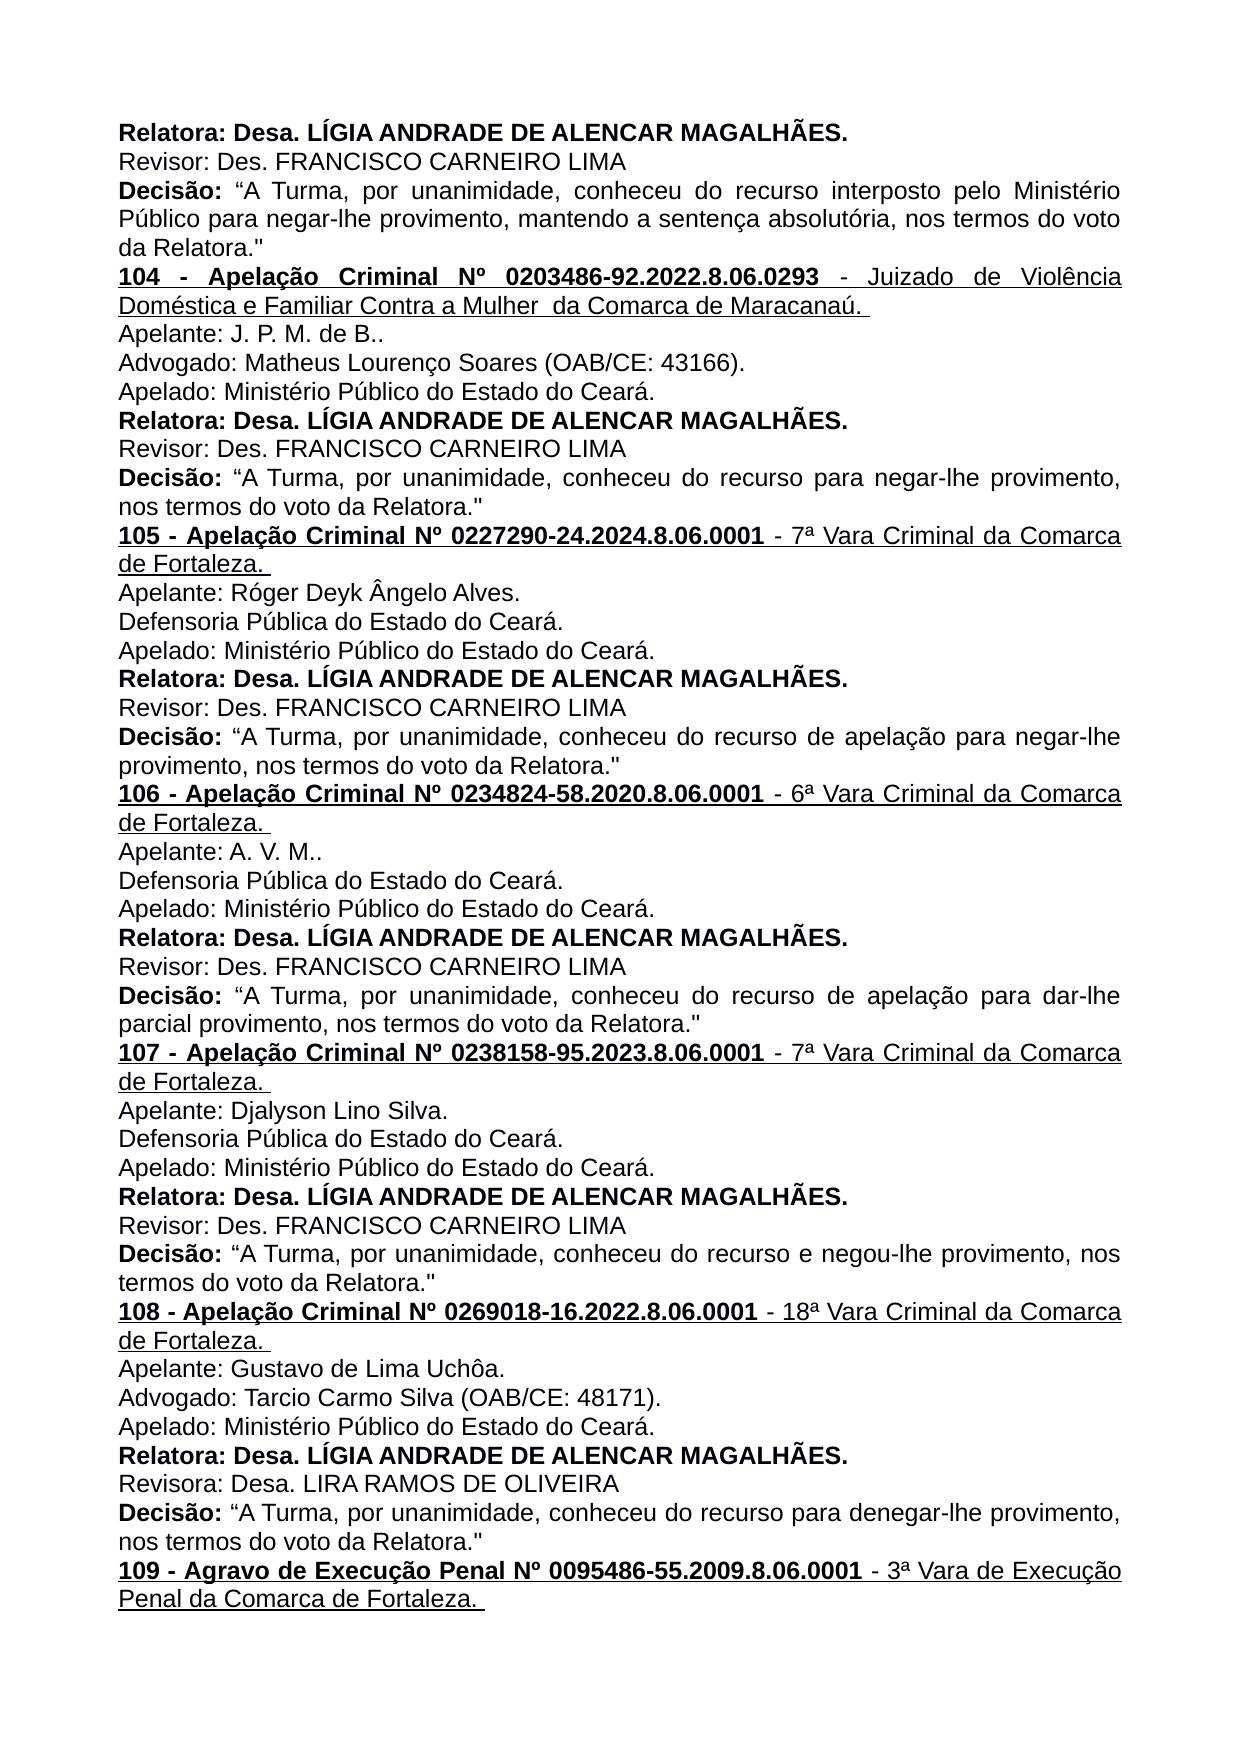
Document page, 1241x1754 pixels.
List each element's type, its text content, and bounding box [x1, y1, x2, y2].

text 107 - Apelação Criminal Nº 0238158-95.2023.8.06.0001 - 7ª Vara Criminal da Comarca [118, 1038, 1122, 1063]
text Revisor: Des. FRANCISCO CARNEIRO LIMA [118, 952, 1122, 981]
text 106 - Apelação Criminal Nº 0234824-58.2020.8.06.0001 - 6ª Vara Criminal da Comarca [118, 779, 1122, 804]
text de Fortaleza. [118, 1064, 1122, 1096]
text Decisão: “A Turma, por unanimidade, conheceu do recurso para denegar-lhe provimento, nos termos do voto da Relatora." [118, 1498, 1122, 1556]
text Doméstica e Familiar Contra a Mulher da Comarca de Maracanaú. [118, 288, 1122, 319]
text Relatora: Desa. LÍGIA ANDRADE DE ALENCAR MAGALHÃES. [118, 1441, 1122, 1469]
text Apelado: Ministério Público do Estado do Ceará. [118, 894, 1122, 923]
text Decisão: “A Turma, por unanimidade, conheceu do recurso de apelação para dar-lhe parcial provimento, nos termos do voto da Relatora." [118, 981, 1122, 1038]
text Apelado: Ministério Público do Estado do Ceará. [118, 1412, 1122, 1441]
text Revisor: Des. FRANCISCO CARNEIRO LIMA [118, 147, 1122, 176]
text de Fortaleza. [118, 1323, 1122, 1354]
text Apelante: J. P. M. de B.. [118, 319, 1122, 348]
text Defensoria Pública do Estado do Ceará. [118, 866, 1122, 894]
text Apelado: Ministério Público do Estado do Ceará. [118, 636, 1122, 664]
text Advogado: Tarcio Carmo Silva (OAB/CE: 48171). [118, 1383, 1122, 1412]
text Revisor: Des. FRANCISCO CARNEIRO LIMA [118, 434, 1122, 463]
text 108 - Apelação Criminal Nº 0269018-16.2022.8.06.0001 - 18ª Vara Criminal da Comarca [118, 1297, 1122, 1322]
text Decisão: “A Turma, por unanimidade, conheceu do recurso e negou-lhe provimento, nos termos do voto da Relatora." [118, 1239, 1122, 1297]
text Apelado: Ministério Público do Estado do Ceará. [118, 1153, 1122, 1182]
text 109 - Agravo de Execução Penal Nº 0095486-55.2009.8.06.0001 - 3ª Vara de Execução [118, 1556, 1122, 1581]
text Apelante: A. V. M.. [118, 837, 1122, 866]
text Relatora: Desa. LÍGIA ANDRADE DE ALENCAR MAGALHÃES. [118, 1182, 1122, 1211]
text Apelante: Djalyson Lino Silva. [118, 1096, 1122, 1124]
text Apelante: Gustavo de Lima Uchôa. [118, 1354, 1122, 1383]
text Advogado: Matheus Lourenço Soares (OAB/CE: 43166). [118, 348, 1122, 377]
text Revisora: Desa. LIRA RAMOS DE OLIVEIRA [118, 1469, 1122, 1498]
text Revisor: Des. FRANCISCO CARNEIRO LIMA [118, 693, 1122, 722]
text Decisão: “A Turma, por unanimidade, conheceu do recurso de apelação para negar-lhe provimento, nos termos do voto da Relatora." [118, 722, 1122, 779]
text Decisão: “A Turma, por unanimidade, conheceu do recurso interposto pelo Ministério Público para negar-lhe provimento, mantendo a sentença absolutória, nos termos do voto da Relatora." [118, 176, 1122, 262]
text Defensoria Pública do Estado do Ceará. [118, 1124, 1122, 1153]
text Decisão: “A Turma, por unanimidade, conheceu do recurso para negar-lhe provimento, nos termos do voto da Relatora." [118, 463, 1122, 521]
text Apelado: Ministério Público do Estado do Ceará. [118, 377, 1122, 406]
text Revisor: Des. FRANCISCO CARNEIRO LIMA [118, 1211, 1122, 1239]
text 105 - Apelação Criminal Nº 0227290-24.2024.8.06.0001 - 7ª Vara Criminal da Comarca [118, 521, 1122, 546]
text Relatora: Desa. LÍGIA ANDRADE DE ALENCAR MAGALHÃES. [118, 923, 1122, 952]
text Penal da Comarca de Fortaleza. [118, 1582, 1122, 1613]
text Relatora: Desa. LÍGIA ANDRADE DE ALENCAR MAGALHÃES. [118, 118, 1122, 147]
text de Fortaleza. [118, 547, 1122, 578]
text Relatora: Desa. LÍGIA ANDRADE DE ALENCAR MAGALHÃES. [118, 406, 1122, 434]
text Defensoria Pública do Estado do Ceará. [118, 607, 1122, 636]
text de Fortaleza. [118, 806, 1122, 837]
text 104 - Apelação Criminal Nº 0203486-92.2022.8.06.0293 - Juizado de Violência [118, 262, 1122, 287]
text Relatora: Desa. LÍGIA ANDRADE DE ALENCAR MAGALHÃES. [118, 664, 1122, 693]
text Apelante: Róger Deyk Ângelo Alves. [118, 578, 1122, 607]
